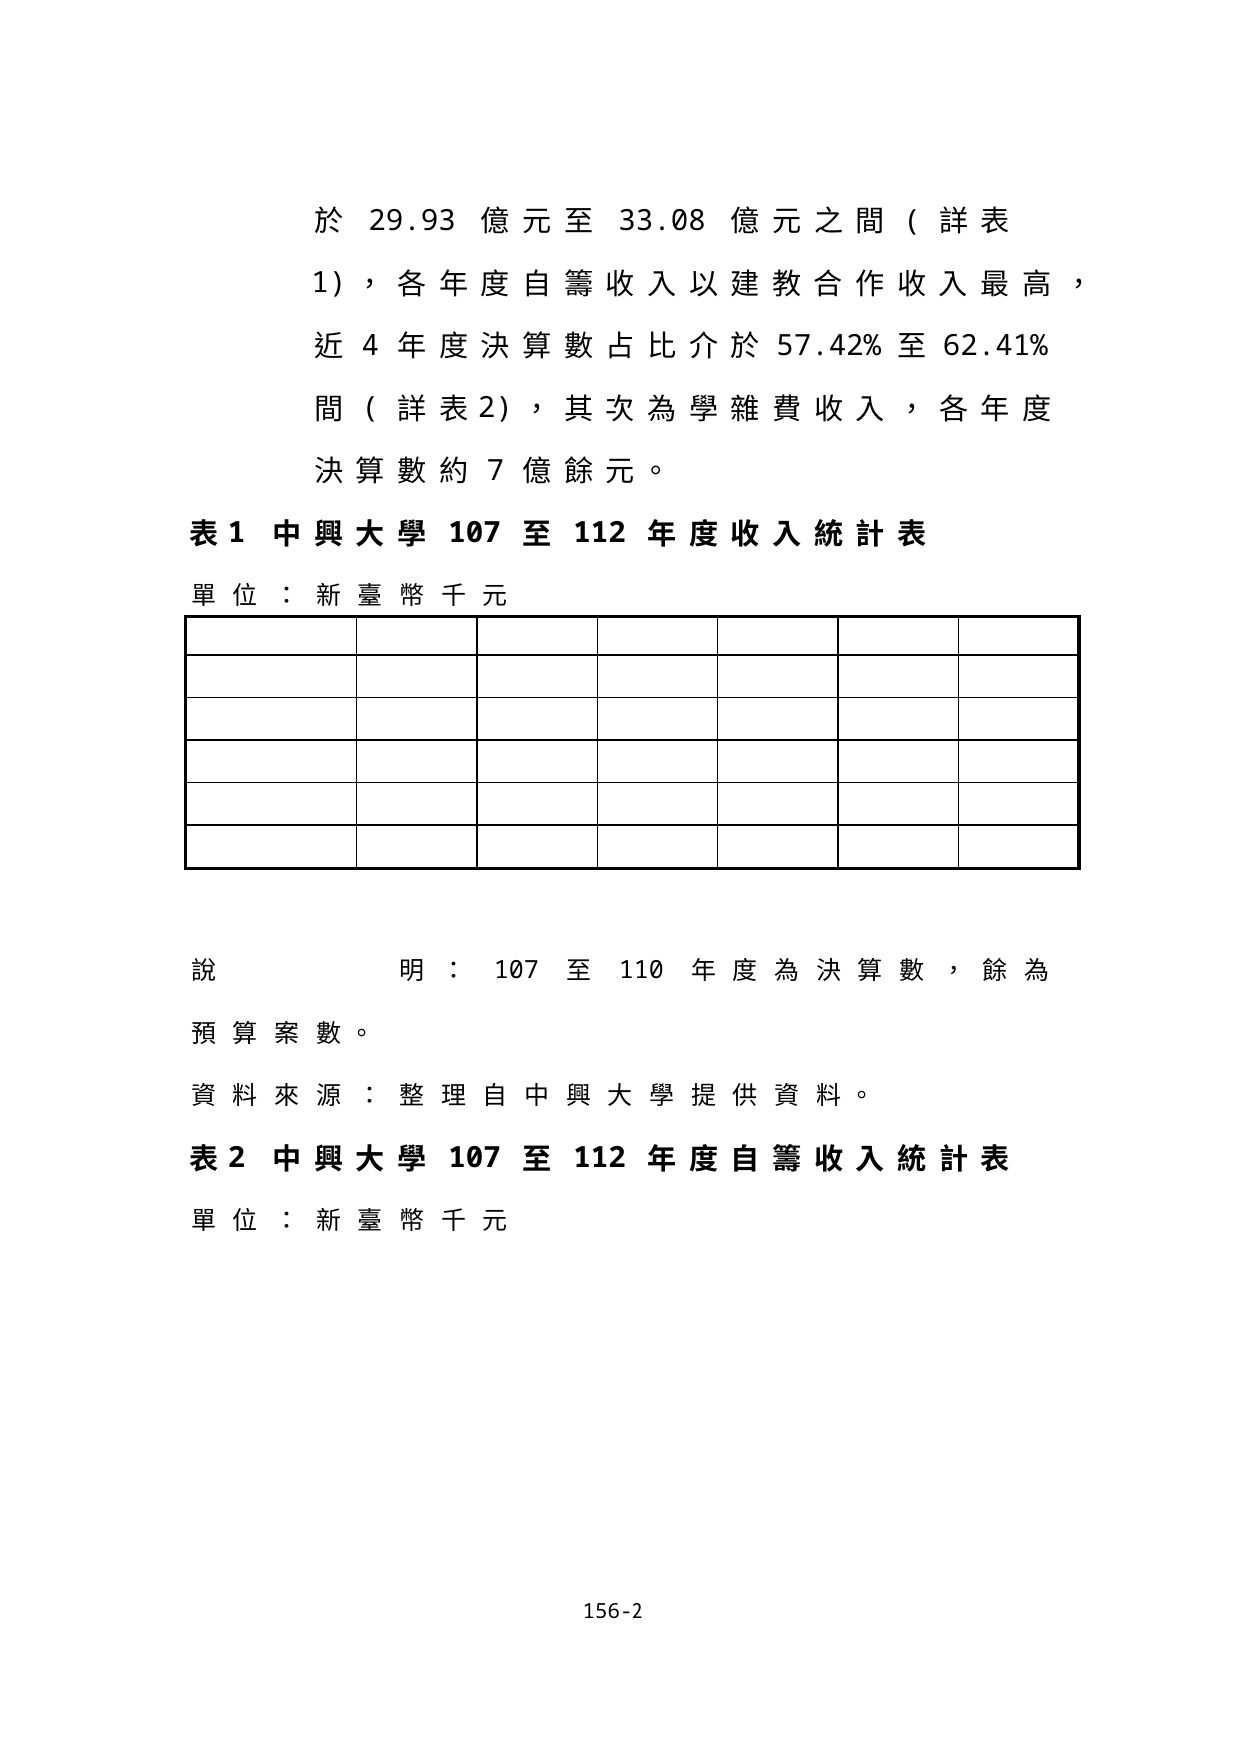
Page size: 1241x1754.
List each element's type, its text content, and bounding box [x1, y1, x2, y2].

table_cell 61.22 [357, 783, 476, 824]
table_cell 自籌收入 [187, 741, 356, 782]
table_cell 2,255,998 [959, 698, 1077, 739]
text 表1 中興大學107至112年度收入統計表 單位：新臺幣千元 [183, 490, 1058, 615]
table_header 109年度 [598, 618, 717, 654]
table_header 111年度 [839, 618, 958, 654]
table_cell 60.09 [598, 783, 717, 824]
table_cell 2,164,421 [598, 698, 717, 739]
table_cell 補助收入占比(%) [187, 826, 356, 867]
table_cell 政府補助收入 [187, 698, 356, 739]
table_cell 5,351,595 [718, 656, 837, 696]
table_header 110年度 [718, 618, 837, 654]
table_cell 58.98 [959, 783, 1077, 824]
text 說 明：107至110年度為決算數，餘為預算案數。 [183, 927, 1058, 1052]
table_cell 2,137,031 [839, 698, 958, 739]
table_cell 3,259,084 [598, 741, 717, 782]
table_cell 40.07 [478, 826, 597, 867]
text 表2 中興大學107至112年度自籌收入統計表 單位：新臺幣千元 [183, 1115, 1058, 1240]
table_cell 59.93 [478, 783, 597, 824]
table_cell 5,423,505 [598, 656, 717, 696]
table_header 112年度 [959, 618, 1077, 654]
table_header 107年度 [357, 618, 476, 654]
table_cell 2,992,949 [839, 741, 958, 782]
table_cell 2,095,233 [357, 698, 476, 739]
table_cell 總收入 [187, 656, 356, 696]
table_cell 5,403,303 [357, 656, 476, 696]
table_cell 58.34 [839, 783, 958, 824]
table_cell 自籌收入占比(%) [187, 783, 356, 824]
table_cell 41.02 [959, 826, 1077, 867]
text 資料來源：整理自中興大學提供資料。 [183, 1052, 1058, 1115]
text 該校107至110年度自籌收入決算數介於29.93億元至33.08億元之間(詳表1)，各年度自籌收入以建教合作收入最高，近4年度決算數占比介於57.42%至62.41%間(詳表2)，其次為學雜費收入，各年度決算數約7億餘元。 [271, 177, 1058, 490]
table_cell 3,308,070 [357, 741, 476, 782]
table_cell 38.78 [357, 826, 476, 867]
table_cell 5,417,824 [478, 656, 597, 696]
table_cell 41.66 [839, 826, 958, 867]
table_header 108年度 [478, 618, 597, 654]
table_header 科目 [187, 618, 356, 654]
table_cell 3,211,662 [718, 741, 837, 782]
table_cell 2,139,933 [718, 698, 837, 739]
table_cell 5,499,281 [959, 656, 1077, 696]
table_cell 39.91 [598, 826, 717, 867]
table_cell 5,129,980 [839, 656, 958, 696]
table_cell 2,170,842 [478, 698, 597, 739]
table_cell 39.99 [718, 826, 837, 867]
table_cell 3,246,982 [478, 741, 597, 782]
table_cell 60.01 [718, 783, 837, 824]
table_cell 3,243,283 [959, 741, 1077, 782]
